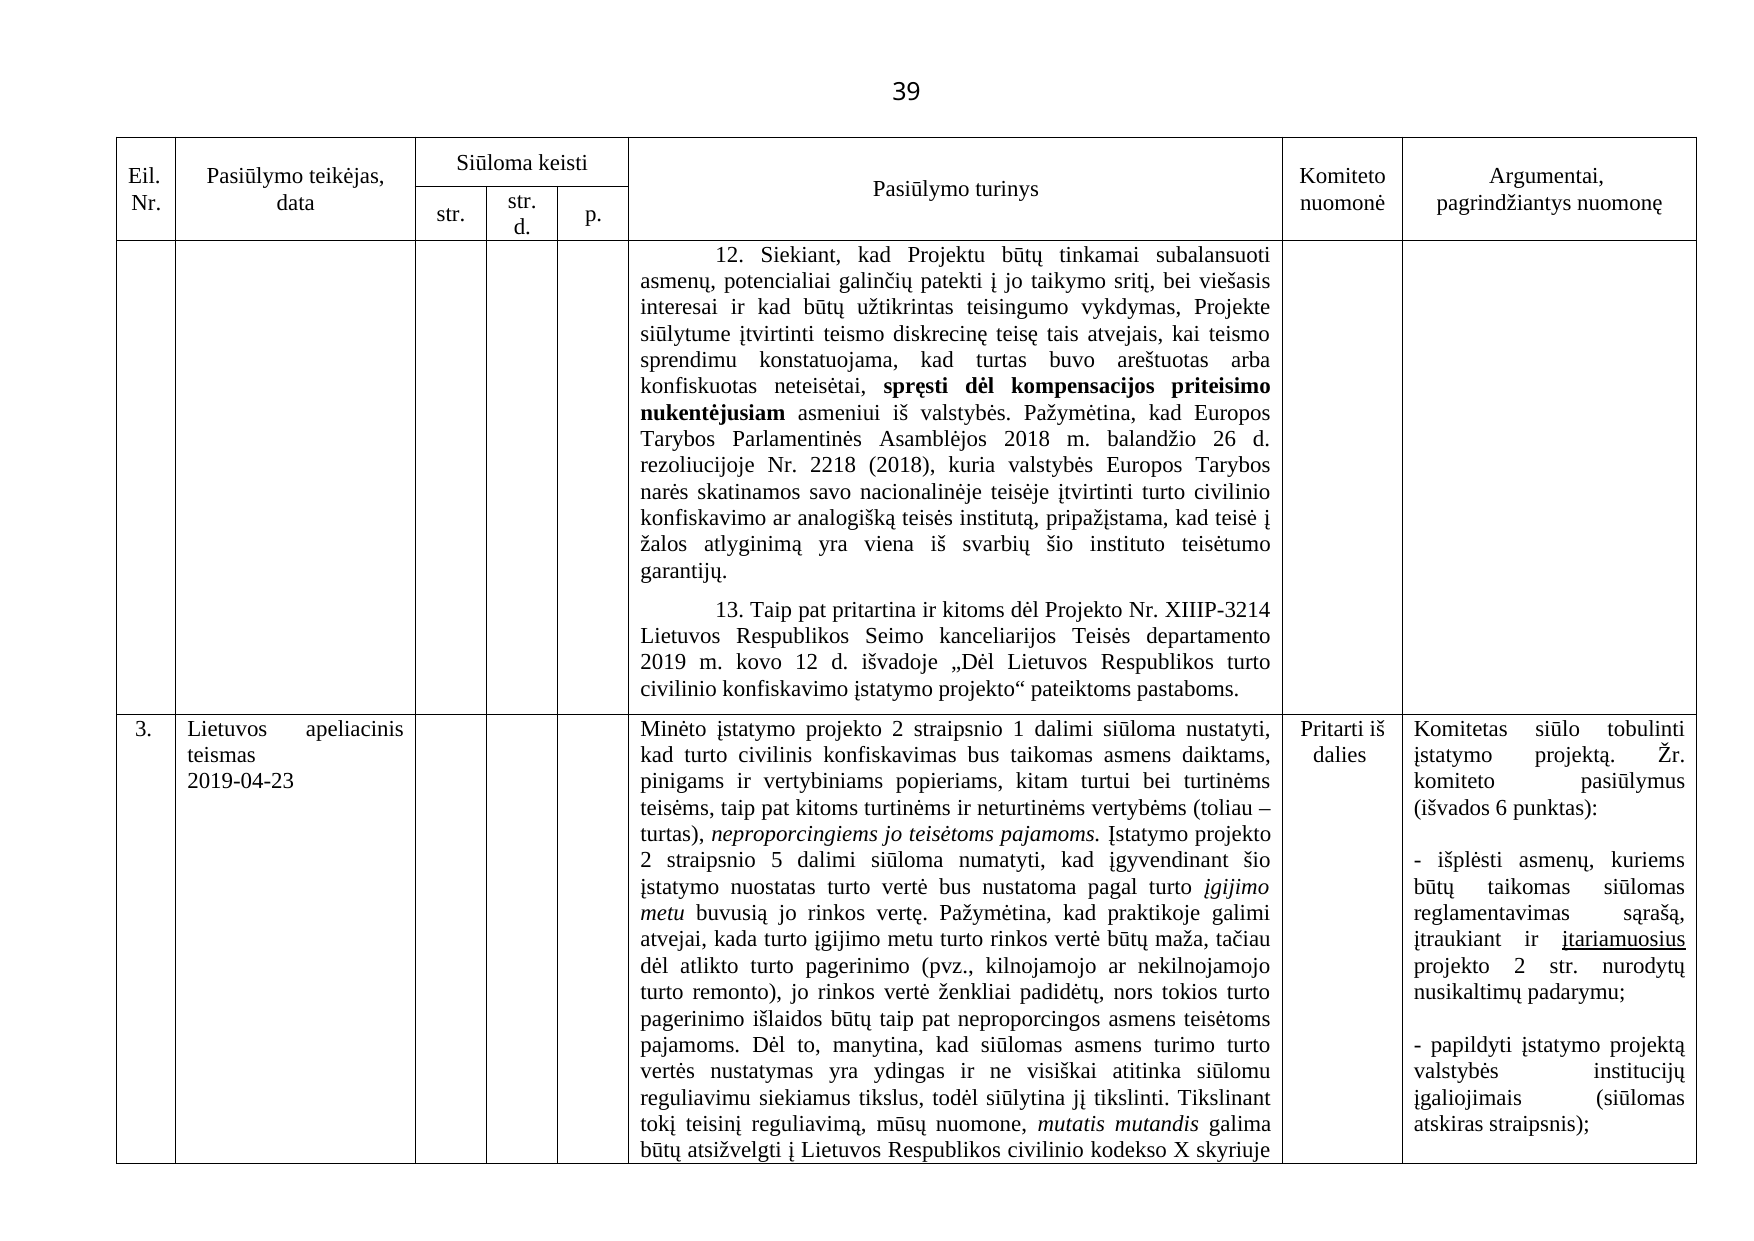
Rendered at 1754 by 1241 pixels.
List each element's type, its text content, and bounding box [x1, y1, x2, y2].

table_cell Pritarti iš dalies [1283, 715, 1402, 1163]
table_cell [416, 241, 486, 714]
table_header Eil. Nr. [117, 138, 175, 239]
table_header Siūloma keisti [416, 138, 628, 186]
table_cell 12. Siekiant, kad Projektu būtų tinkamai subalansuoti asmenų, potencialiai galinčių patekti į jo taikymo sritį, bei viešasis interesai ir kad būtų užtikrintas teisingumo vykdymas, Projekte siūlytume įtvirtinti teismo diskrecinę teisę tais atvejais, kai teismo sprendimu konstatuojama, kad turtas buvo areštuotas arba konfiskuotas neteisėtai, spręsti dėl kompensacijos priteisimo nukentėjusiam asmeniui iš valstybės. Pažymėtina, kad Europos Tarybos Parlamentinės Asamblėjos 2018 m. balandžio 26 d. rezoliucijoje Nr. 2218 (2018), kuria valstybės Europos Tarybos narės skatinamos savo nacionalinėje teisėje įtvirtinti turto civilinio konfiskavimo ar analogišką teisės institutą, pripažįstama, kad teisė į žalos atlyginimą yra viena iš svarbių šio instituto teisėtumo garantijų. 13. Taip pat pritartina ir kitoms dėl Projekto Nr. XIIIP-3214 Lietuvos Respublikos Seimo kanceliarijos Teisės departamento 2019 m. kovo 12 d. išvadoje „Dėl Lietuvos Respublikos turto civilinio konfiskavimo įstatymo projekto“ pateiktoms pastaboms. [629, 241, 1282, 714]
table_header Pasiūlymo teikėjas, data [176, 138, 415, 239]
table_cell str. d. [487, 187, 557, 239]
table_cell [558, 241, 628, 714]
table_header Argumentai, pagrindžiantys nuomonę [1403, 138, 1696, 239]
table_cell [416, 715, 486, 1163]
table_cell [1283, 241, 1402, 714]
table_cell [487, 715, 557, 1163]
table_cell [558, 715, 628, 1163]
table_cell [1403, 241, 1696, 714]
table_cell 3. [117, 715, 175, 1163]
table_cell str. [416, 187, 486, 239]
table_header Komiteto nuomonė [1283, 138, 1402, 239]
table_cell p. [558, 187, 628, 239]
table_cell [487, 241, 557, 714]
table_cell [176, 241, 415, 714]
table_cell Minėto įstatymo projekto 2 straipsnio 1 dalimi siūloma nustatyti, kad turto civilinis konfiskavimas bus taikomas asmens daiktams, pinigams ir vertybiniams popieriams, kitam turtui bei turtinėms teisėms, taip pat kitoms turtinėms ir neturtinėms vertybėms (toliau – turtas), neproporcingiems jo teisėtoms pajamoms. Įstatymo projekto 2 straipsnio 5 dalimi siūloma numatyti, kad įgyvendinant šio įstatymo nuostatas turto vertė bus nustatoma pagal turto įgijimo metu buvusią jo rinkos vertę. Pažymėtina, kad praktikoje galimi atvejai, kada turto įgijimo metu turto rinkos vertė būtų maža, tačiau dėl atlikto turto pagerinimo (pvz., kilnojamojo ar nekilnojamojo turto remonto), jo rinkos vertė ženkliai padidėtų, nors tokios turto pagerinimo išlaidos būtų taip pat neproporcingos asmens teisėtoms pajamoms. Dėl to, manytina, kad siūlomas asmens turimo turto vertės nustatymas yra ydingas ir ne visiškai atitinka siūlomu reguliavimu siekiamus tikslus, todėl siūlytina jį tikslinti. Tikslinant tokį teisinį reguliavimą, mūsų nuomone, mutatis mutandis galima būtų atsižvelgti į Lietuvos Respublikos civilinio kodekso X skyriuje [629, 715, 1282, 1163]
table_cell Lietuvos apeliacinis teismas 2019-04-23 [176, 715, 415, 1163]
table_cell [117, 241, 175, 714]
table_header Pasiūlymo turinys [629, 138, 1282, 239]
table_cell Komitetas siūlo tobulinti įstatymo projektą. Žr. komiteto pasiūlymus (išvados 6 punktas): - išplėsti asmenų, kuriems būtų taikomas siūlomas reglamentavimas sąrašą, įtraukiant ir įtariamuosius projekto 2 str. nurodytų nusikaltimų padarymu; - papildyti įstatymo projektą valstybės institucijų įgaliojimais (siūlomas atskiras straipsnis); [1403, 715, 1696, 1163]
